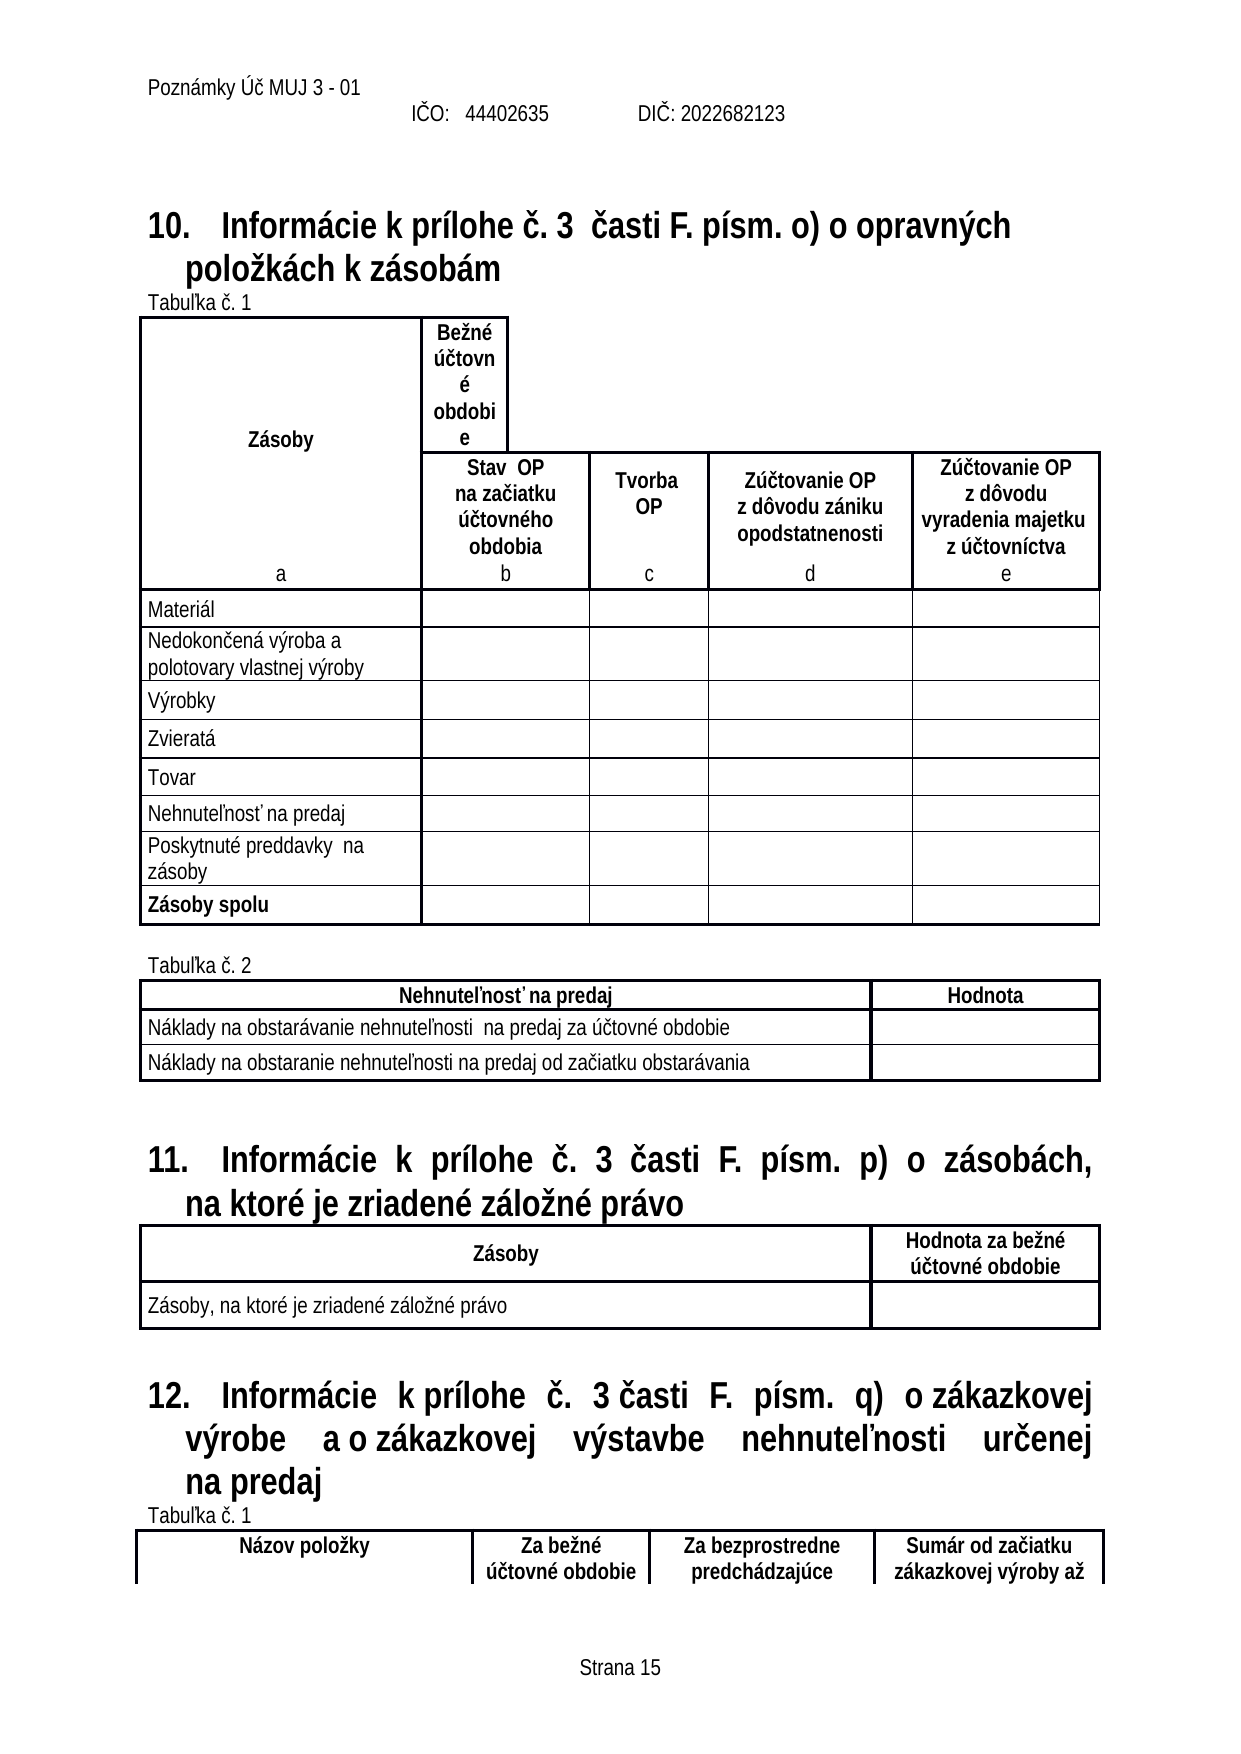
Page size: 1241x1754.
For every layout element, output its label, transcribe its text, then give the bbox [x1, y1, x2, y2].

table_cell [913, 759, 1099, 795]
text Tabuľka č. 1 [148, 1502, 1092, 1528]
table_header Bežné účtovné obdobie [423, 319, 506, 451]
table_cell [709, 720, 912, 757]
table_cell [423, 591, 589, 626]
table_cell [423, 886, 589, 923]
table_cell [709, 628, 912, 680]
table_header Názov položky [138, 1532, 471, 1584]
table_cell Výrobky [142, 681, 420, 718]
table_cell [423, 681, 589, 718]
table_cell [913, 591, 1099, 626]
table_cell [590, 720, 708, 757]
table_cell Stav OP na začiatku účtovného obdobia [423, 454, 588, 559]
text Tabuľka č. 1 [148, 289, 1092, 316]
table_header Hodnota [873, 982, 1098, 1008]
table_cell Nehnuteľnosť na predaj [142, 796, 420, 831]
table_cell [873, 1283, 1098, 1327]
table_header Za bežné účtovné obdobie [474, 1532, 648, 1584]
table_cell [423, 720, 589, 757]
table_header Zásoby [142, 1227, 869, 1280]
table_header Zásoby [142, 319, 420, 559]
table_cell c [591, 559, 707, 588]
table_header Za bezprostredne predchádzajúce [651, 1532, 873, 1584]
table_cell Náklady na obstarávanie nehnuteľnosti na predaj za účtovné obdobie [142, 1011, 869, 1044]
table_cell Nedokončená výroba a polotovary vlastnej výroby [142, 628, 420, 680]
table_cell [590, 628, 708, 680]
table_cell [709, 796, 912, 831]
table_cell [423, 796, 589, 831]
table_cell b [423, 559, 588, 588]
table_cell [590, 832, 708, 884]
table_cell [913, 832, 1099, 884]
table_cell [590, 681, 708, 718]
table_cell Poskytnuté preddavky na zásoby [142, 832, 420, 884]
title Informácie k prílohe č. 3 časti F. písm. p) o zásobách, na ktoré je zriadené záložné právo [148, 1138, 1092, 1224]
table_cell e [914, 559, 1098, 588]
table_header Hodnota za bežné účtovné obdobie [873, 1227, 1098, 1280]
table_cell a [142, 559, 420, 588]
table_cell Zásoby spolu [142, 886, 420, 923]
table_cell [709, 886, 912, 923]
title Informácie k prílohe č. 3 časti F. písm. o) o opravných položkách k zásobám [148, 203, 1092, 289]
table_cell [423, 759, 589, 795]
table_cell d [710, 559, 911, 588]
table_cell [873, 1045, 1098, 1079]
table_cell [709, 832, 912, 884]
table_cell [709, 681, 912, 718]
table_cell [913, 720, 1099, 757]
table_cell [913, 628, 1099, 680]
table_cell [709, 759, 912, 795]
text Tabuľka č. 2 [148, 952, 1092, 979]
table_cell Materiál [142, 591, 420, 626]
table_cell Tvorba OP [591, 454, 707, 559]
table_cell Zvieratá [142, 720, 420, 757]
title Informácie k prílohe č. 3 časti F. písm. q) o zákazkovej výrobe a o zákazkovej výstavbe nehnuteľnosti určenej na predaj [148, 1373, 1092, 1502]
table_cell Náklady na obstaranie nehnuteľnosti na predaj od začiatku obstarávania [142, 1045, 869, 1079]
table_cell Tovar [142, 759, 420, 795]
table_cell [423, 628, 589, 680]
table_cell [709, 591, 912, 626]
table_cell [590, 591, 708, 626]
table_cell [423, 832, 589, 884]
table_cell [913, 681, 1099, 718]
table_cell [913, 796, 1099, 831]
table_cell Zúčtovanie OP z dôvodu zániku opodstatnenosti [710, 454, 911, 559]
table_cell Zúčtovanie OP z dôvodu vyradenia majetku z účtovníctva [914, 454, 1098, 559]
table_header Sumár od začiatku zákazkovej výroby až [876, 1532, 1102, 1584]
table_cell [913, 886, 1099, 923]
table_cell [873, 1011, 1098, 1044]
table_cell [590, 886, 708, 923]
table_cell [590, 796, 708, 831]
table_cell Zásoby, na ktoré je zriadené záložné právo [142, 1283, 869, 1327]
table_cell [590, 759, 708, 795]
table_header Nehnuteľnosť na predaj [142, 982, 869, 1008]
